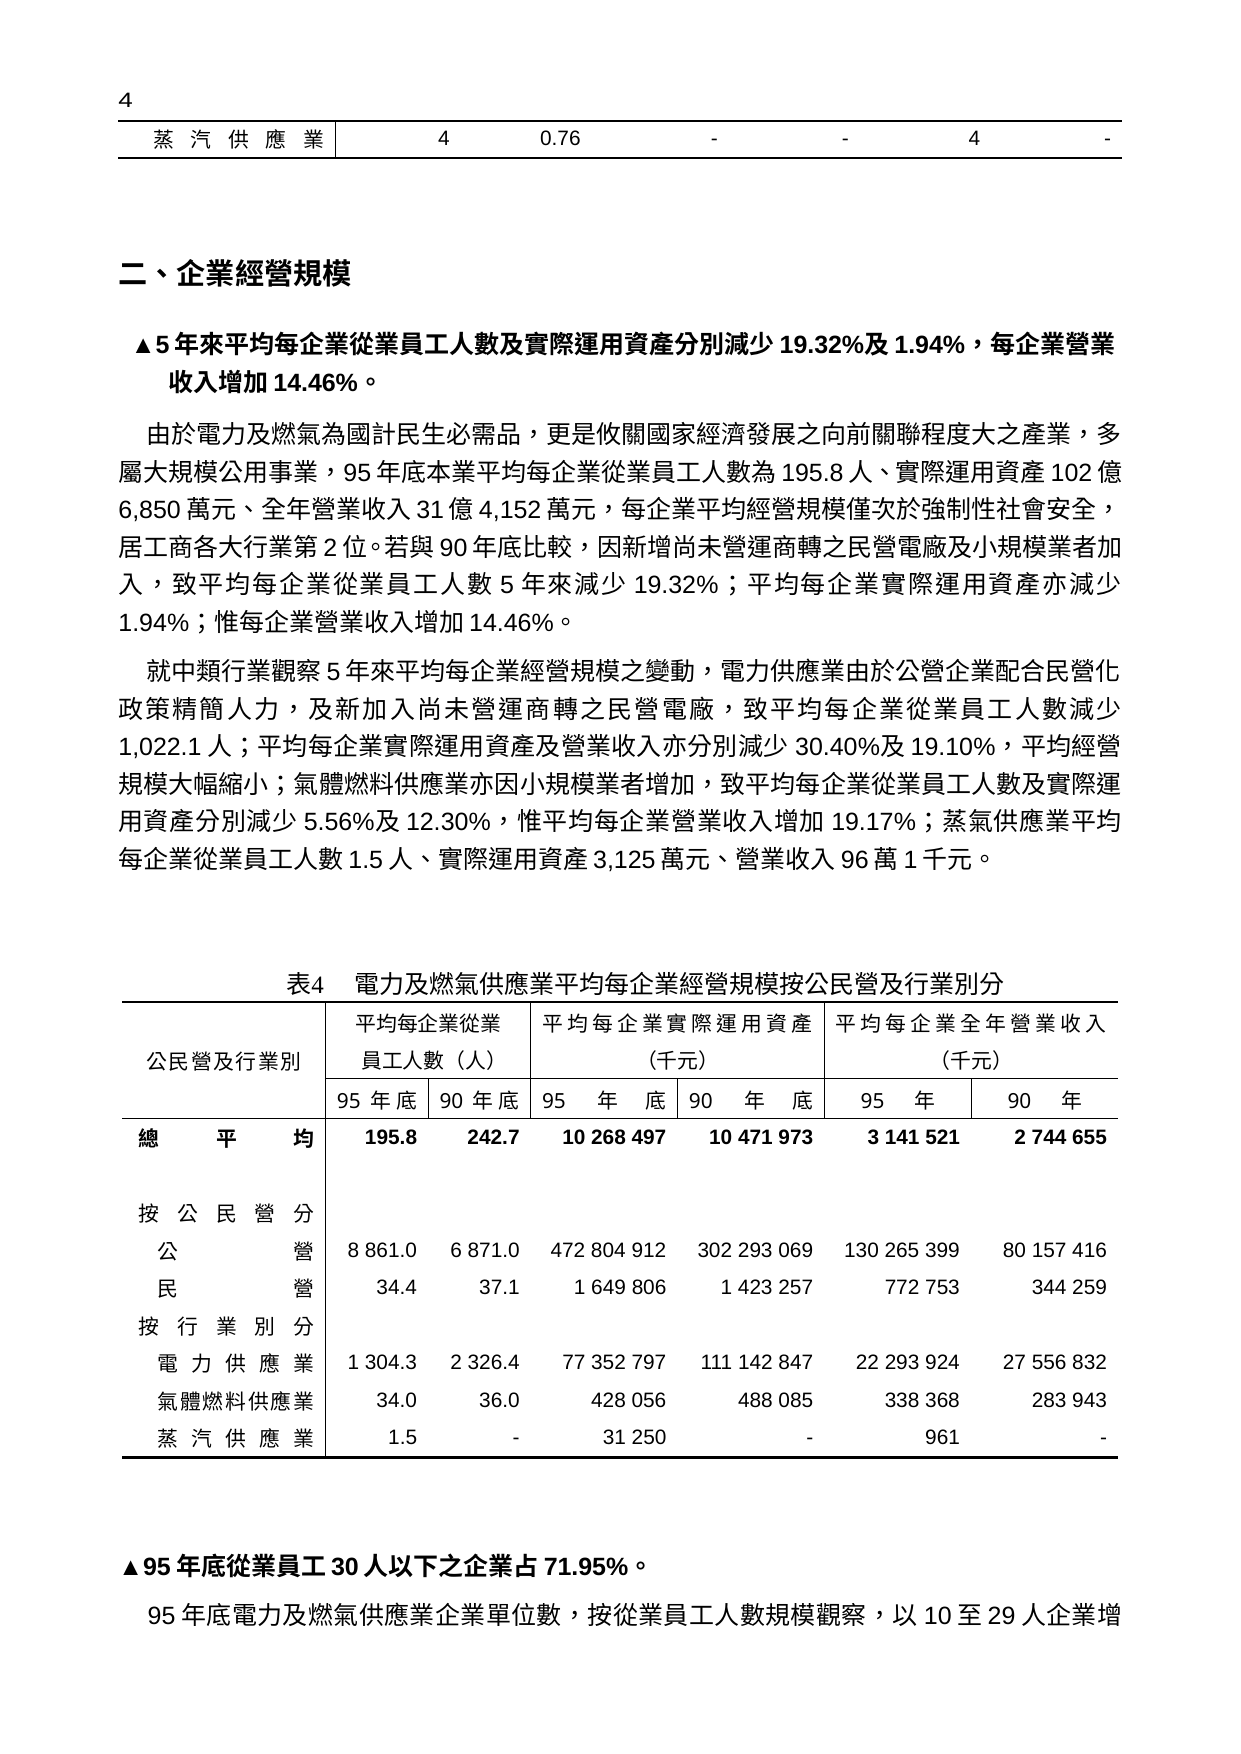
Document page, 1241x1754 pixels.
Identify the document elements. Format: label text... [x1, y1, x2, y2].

table_cell - [991, 122, 1122, 157]
table_cell 4 [336, 122, 466, 157]
table_cell 蒸汽供應業 [122, 1419, 325, 1456]
text ▲5年來平均每企業從業員工人數及實際運用資產分別減少19.32%及1.94%，每企業營業收入增加14.46%。 [131, 324, 1122, 399]
table_cell 10 268 497 [531, 1119, 677, 1156]
table_cell [971, 1156, 1118, 1194]
table_cell - [971, 1419, 1118, 1456]
table_cell [678, 1306, 824, 1344]
table_cell 按行業別分 [122, 1306, 325, 1344]
table_cell 338 368 [824, 1381, 971, 1419]
table_cell 1 304.3 [326, 1344, 428, 1381]
table_cell 1.5 [326, 1419, 428, 1456]
table_cell - [678, 1419, 824, 1456]
table_cell [971, 1194, 1118, 1231]
text 由於電力及燃氣為國計民生必需品，更是攸關國家經濟發展之向前關聯程度大之產業，多屬大規模公用事業，95年底本業平均每企業從業員工人數為195.8人、實際運用資產102億6,850萬元、全年營業收入31億4,152萬元，每企業平均經營規模僅次於強制性社會安全，居工商各大行業第2位。若與90年底比較，因新增尚未營運商轉之民營電廠及小規模業者加入，致平均每企業從業員工人數5年來減少19.32%；平均每企業實際運用資產亦減少1.94%；惟每企業營業收入增加14.46%。 [118, 414, 1122, 639]
table_cell 428 056 [531, 1381, 677, 1419]
text 就中類行業觀察5年來平均每企業經營規模之變動，電力供應業由於公營企業配合民營化政策精簡人力，及新加入尚未營運商轉之民營電廠，致平均每企業從業員工人數減少1,022.1人；平均每企業實際運用資產及營業收入亦分別減少30.40%及19.10%，平均經營規模大幅縮小；氣體燃料供應業亦因小規模業者增加，致平均每企業從業員工人數及實際運用資產分別減少5.56%及12.30%，惟平均每企業營業收入增加19.17%；蒸氣供應業平均每企業從業員工人數1.5人、實際運用資產3,125萬元、營業收入96萬1千元。 [118, 651, 1122, 876]
table_cell - [428, 1419, 531, 1456]
table_cell [326, 1194, 428, 1231]
table_cell 8 861.0 [326, 1231, 428, 1269]
table_cell 472 804 912 [531, 1231, 677, 1269]
table_cell [531, 1306, 677, 1344]
table_cell 6 871.0 [428, 1231, 531, 1269]
table_cell 蒸汽供應業 [118, 122, 335, 157]
table_cell 36.0 [428, 1381, 531, 1419]
table_cell 按公民營分 [122, 1194, 325, 1231]
table_cell [678, 1194, 824, 1231]
table_cell 27 556 832 [971, 1344, 1118, 1381]
table_cell 95年 [825, 1079, 971, 1118]
table_cell 0.76 [466, 122, 597, 157]
table_cell 總平均 [122, 1119, 325, 1156]
table_cell 95年底 [531, 1079, 677, 1118]
table_cell - [598, 122, 729, 157]
table_cell 90年底 [678, 1079, 824, 1118]
table_cell [531, 1194, 677, 1231]
table_cell 3 141 521 [824, 1119, 971, 1156]
table_cell 488 085 [678, 1381, 824, 1419]
text 95年底電力及燃氣供應業企業單位數，按從業員工人數規模觀察，以10至29人企業增 [118, 1595, 1122, 1633]
table_cell 95年底 [326, 1079, 428, 1118]
table_cell 77 352 797 [531, 1344, 677, 1381]
table_cell 31 250 [531, 1419, 677, 1456]
table_cell 4 [860, 122, 991, 157]
table_cell 34.4 [326, 1269, 428, 1306]
table_cell [824, 1194, 971, 1231]
table_cell [122, 1156, 325, 1194]
table_cell [824, 1156, 971, 1194]
text ▲95年底從業員工30人以下之企業占71.95%。 [118, 1546, 1122, 1583]
table_cell [824, 1306, 971, 1344]
table_cell [971, 1306, 1118, 1344]
table_cell 10 471 973 [678, 1119, 824, 1156]
table_cell 22 293 924 [824, 1344, 971, 1381]
list 電力及燃氣供應業平均每企業經營規模按公民營及行業別分 [168, 964, 1122, 1001]
table_cell 961 [824, 1419, 971, 1456]
table_cell 302 293 069 [678, 1231, 824, 1269]
table_cell 1 649 806 [531, 1269, 677, 1306]
table_cell [326, 1306, 428, 1344]
table_header 平均每企業實際運用資產 （千元） [531, 1003, 824, 1078]
table_cell 130 265 399 [824, 1231, 971, 1269]
table_cell 90年底 [429, 1079, 530, 1118]
table_header 平均每企業全年營業收入 （千元） [825, 1003, 1118, 1078]
table_cell 氣體燃料供應業 [122, 1381, 325, 1419]
table_cell 283 943 [971, 1381, 1118, 1419]
table_cell 1 423 257 [678, 1269, 824, 1306]
table_cell [428, 1156, 531, 1194]
table_cell 電力供應業 [122, 1344, 325, 1381]
table_cell [428, 1194, 531, 1231]
table_cell [326, 1156, 428, 1194]
table_header 平均每企業從業 員工人數（人） [326, 1003, 530, 1078]
table_cell 2 326.4 [428, 1344, 531, 1381]
table_cell 772 753 [824, 1269, 971, 1306]
table_header 公民營及行業別 [122, 1003, 325, 1118]
table_cell - [729, 122, 860, 157]
table_cell 民營 [122, 1269, 325, 1306]
table_cell 111 142 847 [678, 1344, 824, 1381]
table_cell 公營 [122, 1231, 325, 1269]
table_cell 242.7 [428, 1119, 531, 1156]
table_cell 34.0 [326, 1381, 428, 1419]
table_cell 90年 [972, 1079, 1118, 1118]
text 二、企業經營規模 [118, 234, 1122, 309]
table_cell 344 259 [971, 1269, 1118, 1306]
table_cell 195.8 [326, 1119, 428, 1156]
table_cell 2 744 655 [971, 1119, 1118, 1156]
table_cell [428, 1306, 531, 1344]
table_cell 37.1 [428, 1269, 531, 1306]
table_cell [531, 1156, 677, 1194]
table_cell 80 157 416 [971, 1231, 1118, 1269]
table_cell [678, 1156, 824, 1194]
